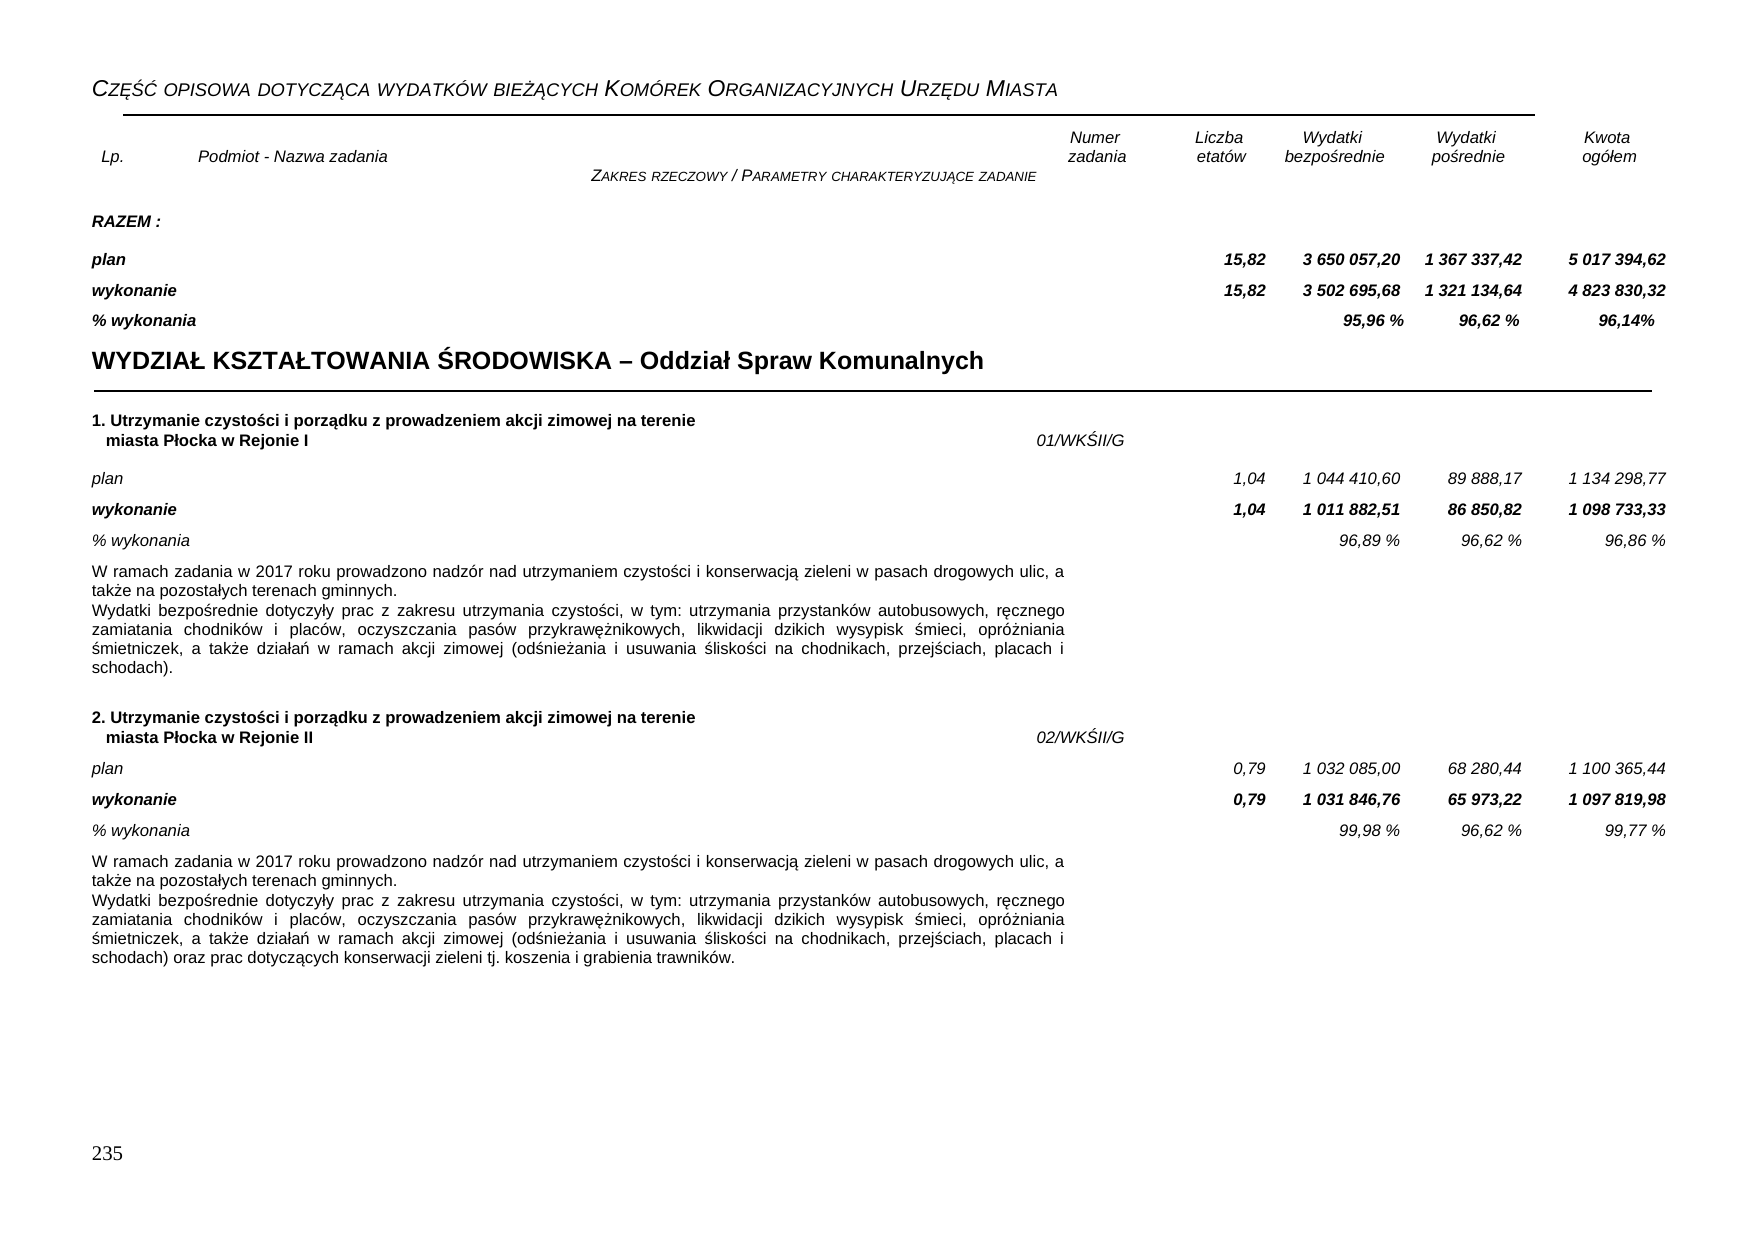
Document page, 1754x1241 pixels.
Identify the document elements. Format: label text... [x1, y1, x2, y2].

text % wykonania 96,89 % 96,62 % 96,86 % [92, 531, 1685, 550]
text % wykonania 95,96 % 96,62 % 96,14% [92, 310, 1685, 329]
text plan 15,82 3 650 057,20 1 367 337,42 5 017 394,62 [92, 250, 1685, 269]
text % wykonania 99,98 % 96,62 % 99,77 % [92, 821, 1685, 840]
text 1. Utrzymanie czystości i porządku z prowadzeniem akcji zimowej na terenie [92, 411, 1685, 430]
text W ramach zadania w 2017 roku prowadzono nadzór nad utrzymaniem czystości i konserwacją zieleni w pasach drogowych ulic, a także na pozostałych terenach gminnych. [92, 562, 1065, 600]
text Wydatki bezpośrednie dotyczyły prac z zakresu utrzymania czystości, w tym: utrzymania przystanków autobusowych, ręcznego zamiatania chodników i placów, oczyszczania pasów przykrawężnikowych, likwidacji dzikich wysypisk śmieci, opróżniania śmietniczek, a także działań w ramach akcji zimowej (odśnieżania i usuwania śliskości na chodnikach, przejściach, placach i schodach) oraz prac dotyczących konserwacji zieleni tj. koszenia i grabienia trawników. [92, 890, 1065, 967]
text wykonanie 15,82 3 502 695,68 1 321 134,64 4 823 830,32 [92, 281, 1685, 300]
text miasta Płocka w Rejonie I 01/WKŚII/G [92, 430, 1685, 449]
text wykonanie 0,79 1 031 846,76 65 973,22 1 097 819,98 [92, 790, 1685, 809]
text plan 0,79 1 032 085,00 68 280,44 1 100 365,44 [92, 758, 1685, 778]
text 2. Utrzymanie czystości i porządku z prowadzeniem akcji zimowej na terenie [92, 708, 1685, 727]
text W ramach zadania w 2017 roku prowadzono nadzór nad utrzymaniem czystości i konserwacją zieleni w pasach drogowych ulic, a także na pozostałych terenach gminnych. [92, 852, 1065, 890]
text WYDZIAŁ KSZTAŁTOWANIA ŚRODOWISKA – Oddział Spraw Komunalnych [92, 346, 1685, 375]
text miasta Płocka w Rejonie II 02/WKŚII/G [92, 727, 1685, 747]
text plan 1,04 1 044 410,60 89 888,17 1 134 298,77 [92, 469, 1685, 488]
text RAZEM : [92, 212, 1685, 231]
text wykonanie 1,04 1 011 882,51 86 850,82 1 098 733,33 [92, 500, 1685, 519]
text Wydatki bezpośrednie dotyczyły prac z zakresu utrzymania czystości, w tym: utrzymania przystanków autobusowych, ręcznego zamiatania chodników i placów, oczyszczania pasów przykrawężnikowych, likwidacji dzikich wysypisk śmieci, opróżniania śmietniczek, a także działań w ramach akcji zimowej (odśnieżania i usuwania śliskości na chodnikach, przejściach, placach i schodach). [92, 600, 1065, 677]
